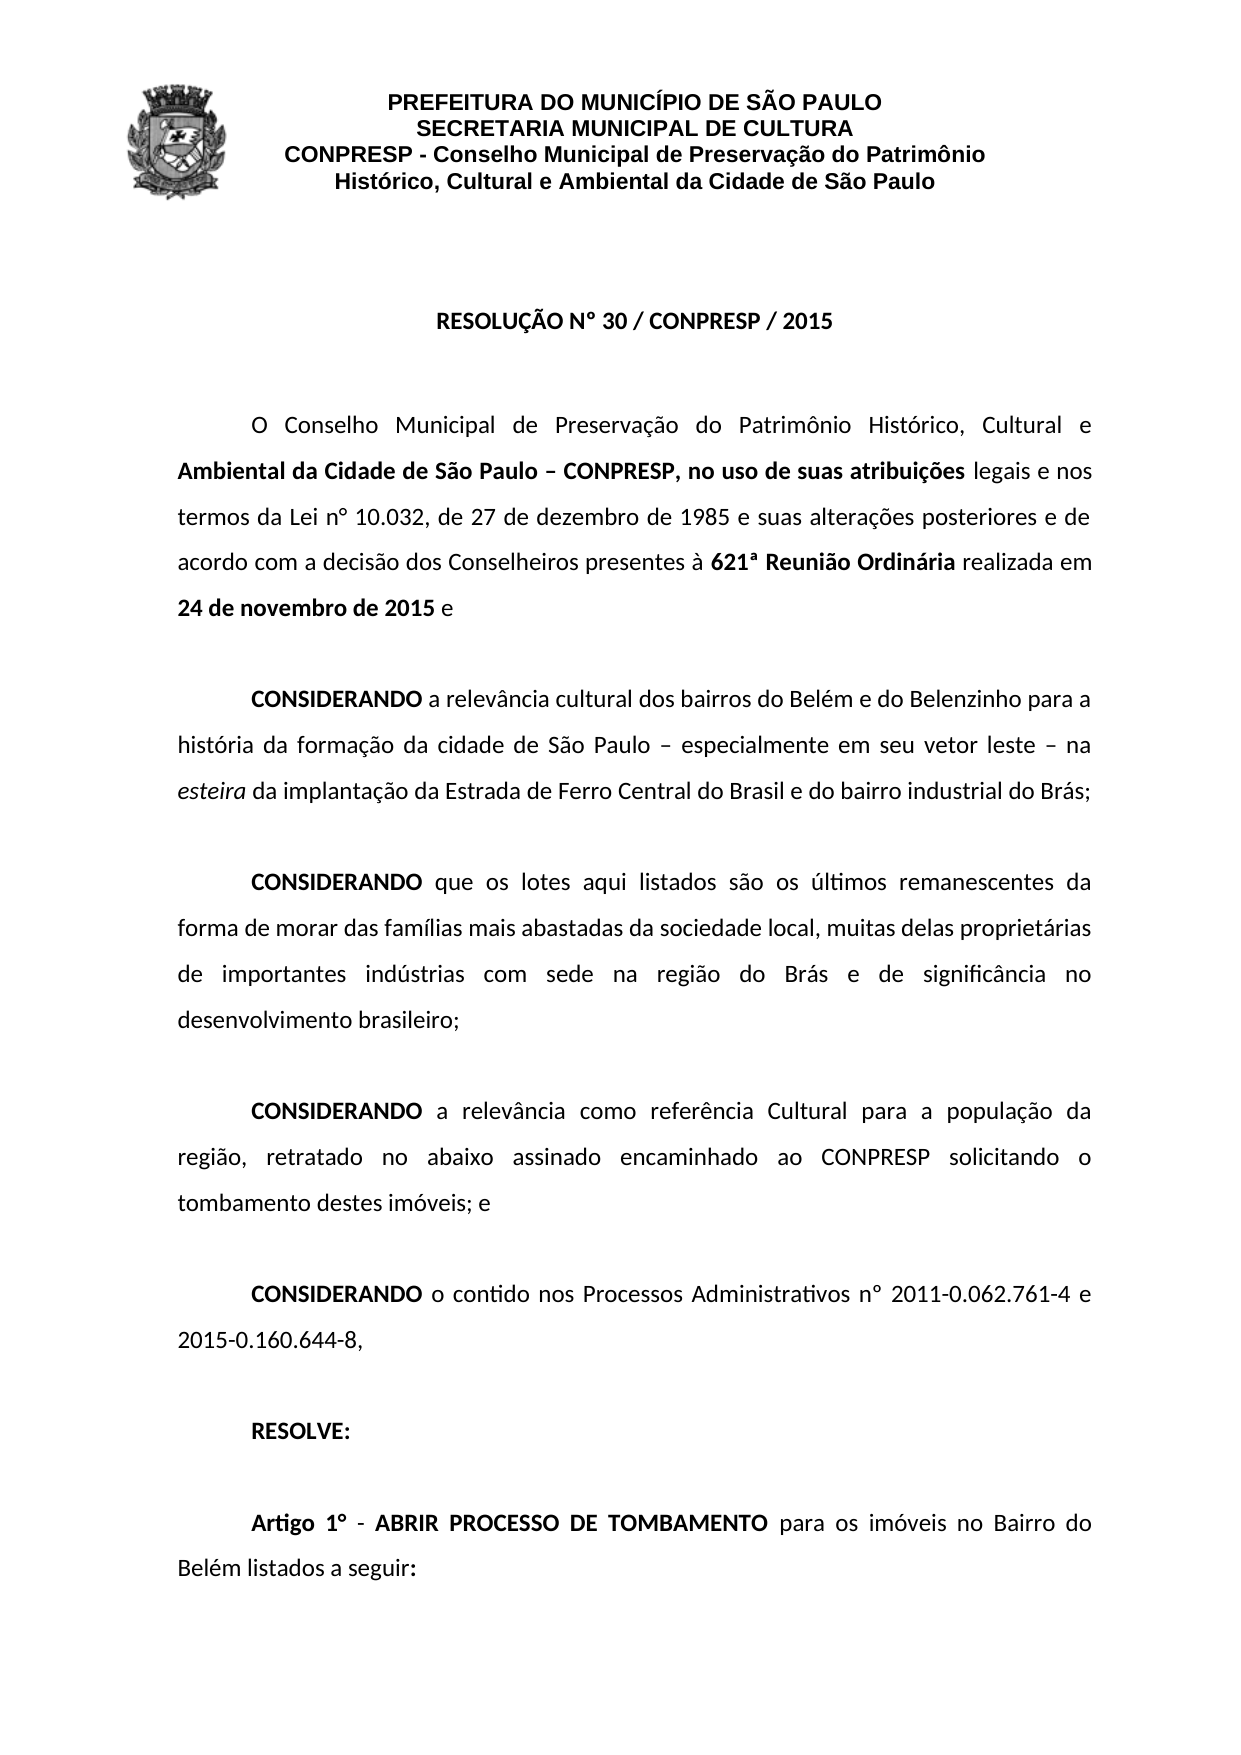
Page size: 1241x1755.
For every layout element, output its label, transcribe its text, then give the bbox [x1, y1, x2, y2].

text RESOLUÇÃO Nº 30 / CONPRESP / 2015 [177, 305, 1093, 336]
text RESOLVE: [177, 1415, 1093, 1446]
text CONSIDERANDO que os lotes aqui listados são os últimos remanescentes da forma de morar das famílias mais abastadas da sociedade local, muitas delas proprietárias de importantes indústrias com sede na região do Brás e de significância no desenvolvimento brasileiro; [177, 867, 1093, 1034]
text O Conselho Municipal de Preservação do Patrimônio Histórico, Cultural e Ambiental da Cidade de São Paulo – CONPRESP, no uso de suas atribuições legais e nos termos da Lei n° 10.032, de 27 de dezembro de 1985 e suas alterações posteriores e de acordo com a decisão dos Conselheiros presentes à 621ª Reunião Ordinária realizada em 24 de novembro de 2015 e [177, 409, 1093, 623]
text CONSIDERANDO a relevância como referência Cultural para a população da região, retratado no abaixo assinado encaminhado ao CONPRESP solicitando o tombamento destes imóveis; e [177, 1095, 1093, 1217]
text CONSIDERANDO o contido nos Processos Administrativos nº 2011-0.062.761-4 e 2015-0.160.644-8, [177, 1278, 1093, 1354]
text CONSIDERANDO a relevância cultural dos bairros do Belém e do Belenzinho para a história da formação da cidade de São Paulo – especialmente em seu vetor leste – na esteira da implantação da Estrada de Ferro Central do Brasil e do bairro industrial do Brás; [177, 684, 1093, 806]
text Artigo 1° - ABRIR PROCESSO DE TOMBAMENTO para os imóveis no Bairro do Belém listados a seguir: [177, 1507, 1093, 1583]
